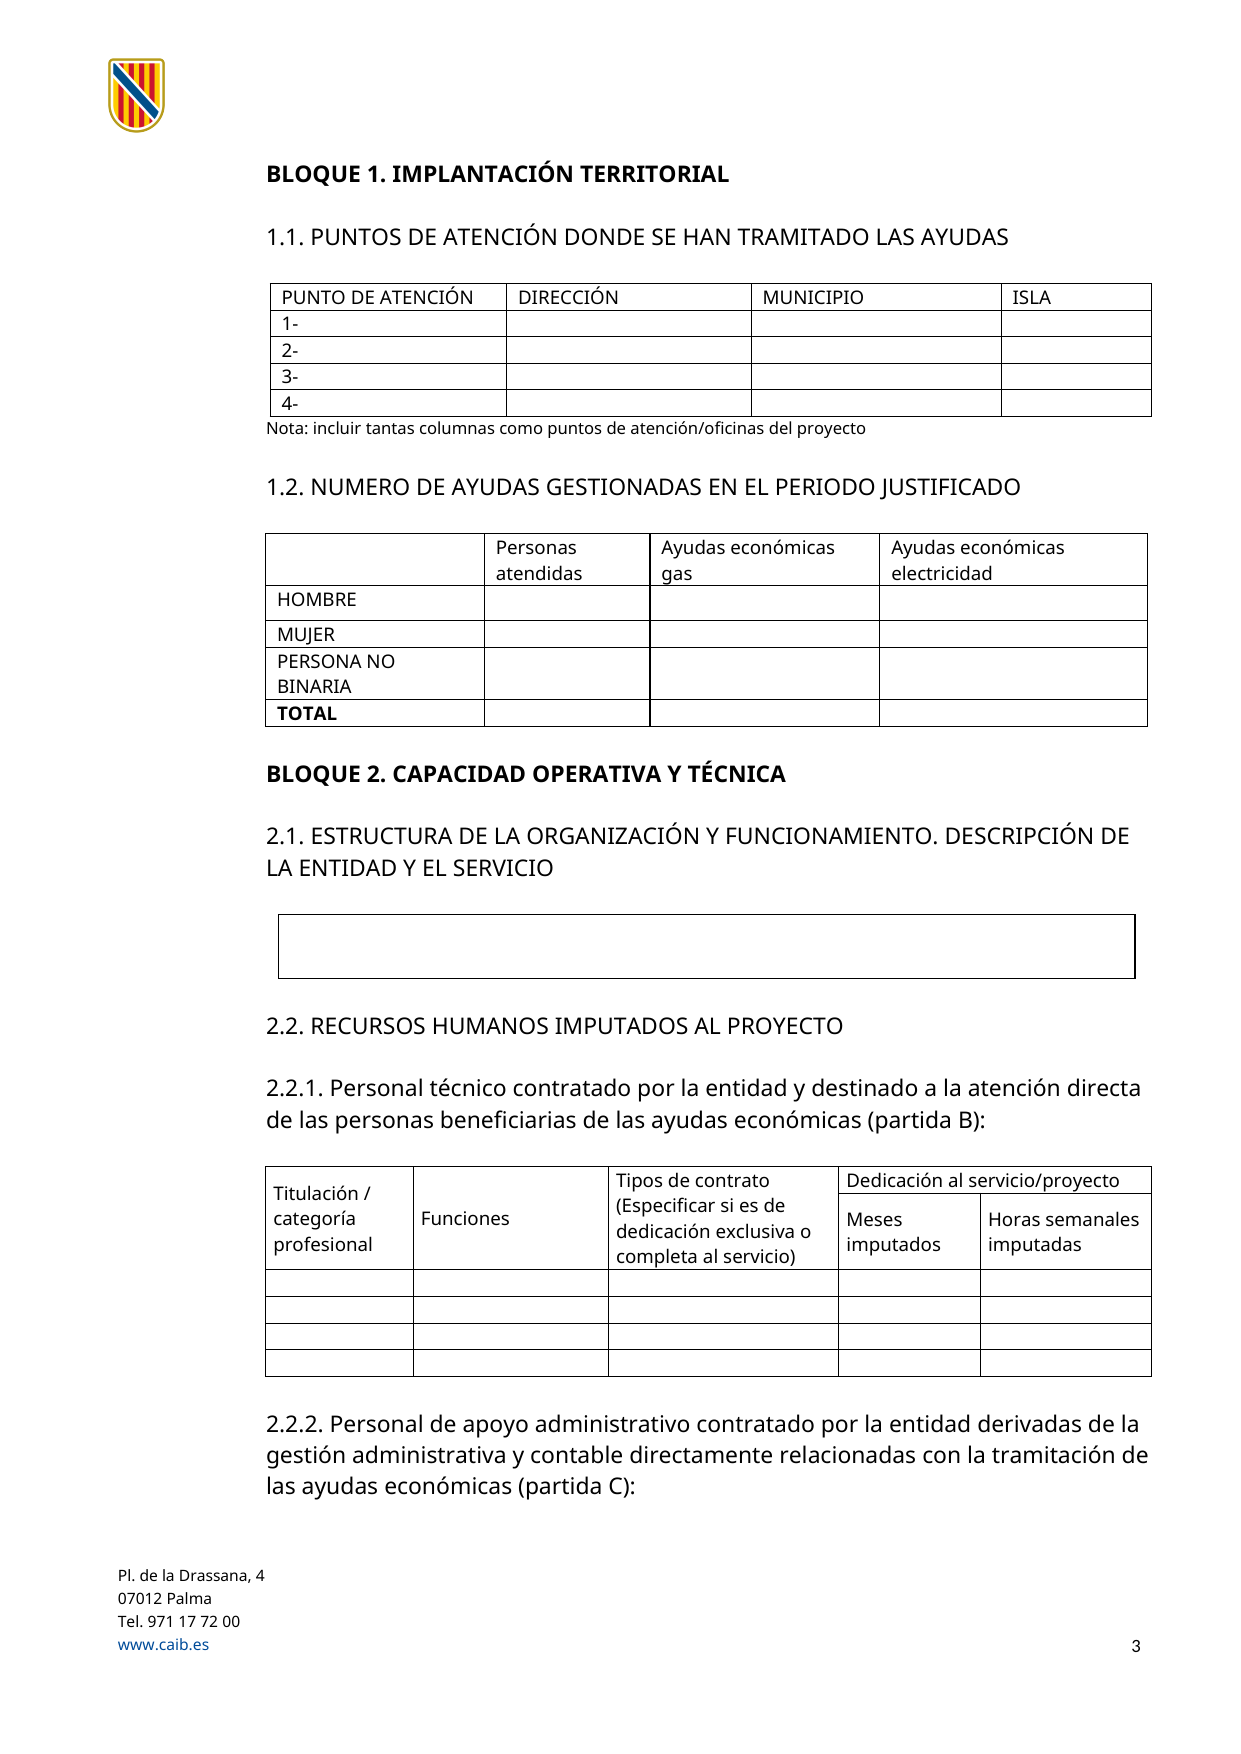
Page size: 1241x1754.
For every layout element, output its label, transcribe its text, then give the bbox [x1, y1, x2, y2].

table_header Tipos de contrato (Especificar si es de dedicación exclusiva o completa al servicio) [609, 1167, 838, 1269]
table_header Titulación / categoría profesional [266, 1167, 413, 1269]
table_cell [651, 586, 879, 620]
table_cell Meses imputados [839, 1194, 980, 1269]
table_cell 1- [271, 311, 506, 336]
table_cell [880, 648, 1147, 699]
table_header ISLA [1002, 284, 1151, 309]
table_cell MUJER [266, 621, 484, 647]
table_cell [266, 1270, 413, 1296]
table_cell [752, 364, 1001, 389]
table_header [266, 534, 484, 585]
table_cell [839, 1350, 980, 1376]
table_cell [266, 1350, 413, 1376]
table_cell [1002, 337, 1151, 363]
text 2.2. RECURSOS HUMANOS IMPUTADOS AL PROYECTO [266, 1010, 1152, 1041]
table_cell [414, 1297, 608, 1322]
table_cell [752, 311, 1001, 336]
table_cell PERSONA NO BINARIA [266, 648, 484, 699]
table_cell [752, 390, 1001, 416]
table_cell 2- [271, 337, 506, 363]
table_cell [485, 621, 649, 647]
table_cell [609, 1324, 838, 1349]
table_header Funciones [414, 1167, 608, 1269]
table_cell [507, 364, 751, 389]
table_cell [651, 621, 879, 647]
table_cell [266, 1324, 413, 1349]
text 2.1. ESTRUCTURA DE LA ORGANIZACIÓN Y FUNCIONAMIENTO. DESCRIPCIÓN DE LA ENTIDAD Y EL SERVICIO [266, 820, 1152, 883]
table_cell [880, 700, 1147, 726]
table_cell [485, 586, 649, 620]
table_header DIRECCIÓN [507, 284, 751, 309]
text Nota: incluir tantas columnas como puntos de atención/oficinas del proyecto [266, 417, 1152, 439]
table_cell [1002, 311, 1151, 336]
table_header PUNTO DE ATENCIÓN [271, 284, 506, 309]
text 2.2.2. Personal de apoyo administrativo contratado por la entidad derivadas de la gestión administrativa y contable directamente relacionadas con la tramitación de las ayudas económicas (partida C): [266, 1408, 1152, 1502]
table_cell [485, 648, 649, 699]
table_cell [651, 648, 879, 699]
table_cell [507, 311, 751, 336]
table_cell [485, 700, 649, 726]
table_cell 3- [271, 364, 506, 389]
table_cell [507, 337, 751, 363]
text 2.2.1. Personal técnico contratado por la entidad y destinado a la atención directa de las personas beneficiarias de las ayudas económicas (partida B): [266, 1072, 1152, 1135]
table_header [279, 915, 1134, 978]
table_cell [752, 337, 1001, 363]
table_cell [414, 1324, 608, 1349]
table_cell [981, 1324, 1151, 1349]
text 1.2. NUMERO DE AYUDAS GESTIONADAS EN EL PERIODO JUSTIFICADO [266, 471, 1152, 502]
table_cell [414, 1270, 608, 1296]
table_cell [414, 1350, 608, 1376]
table_cell [880, 621, 1147, 647]
table_cell [507, 390, 751, 416]
table_cell [981, 1270, 1151, 1296]
table_cell [981, 1350, 1151, 1376]
table_cell Horas semanales imputadas [981, 1194, 1151, 1269]
list 1.1. PUNTOS DE ATENCIÓN DONDE SE HAN TRAMITADO LAS AYUDAS [266, 220, 1152, 252]
table_cell [609, 1350, 838, 1376]
table_cell [839, 1324, 980, 1349]
table_cell [981, 1297, 1151, 1322]
table_cell [839, 1297, 980, 1322]
table_cell [651, 700, 879, 726]
text BLOQUE 1. IMPLANTACIÓN TERRITORIAL [266, 158, 1152, 189]
table_cell HOMBRE [266, 586, 484, 620]
picture [90, 30, 183, 161]
table_cell 4- [271, 390, 506, 416]
table_header MUNICIPIO [752, 284, 1001, 309]
table_cell [609, 1270, 838, 1296]
table_cell [609, 1297, 838, 1322]
table_header Ayudas económicas electricidad [880, 534, 1147, 585]
text BLOQUE 2. CAPACIDAD OPERATIVA Y TÉCNICA [266, 758, 1152, 789]
table_cell [880, 586, 1147, 620]
table_header Ayudas económicas gas [651, 534, 879, 585]
table_cell [266, 1297, 413, 1322]
table_header Personas atendidas [485, 534, 649, 585]
table_cell [839, 1270, 980, 1296]
table_cell [1002, 390, 1151, 416]
table_cell [1002, 364, 1151, 389]
table_cell TOTAL [266, 700, 484, 726]
table_header Dedicación al servicio/proyecto [839, 1167, 1151, 1193]
